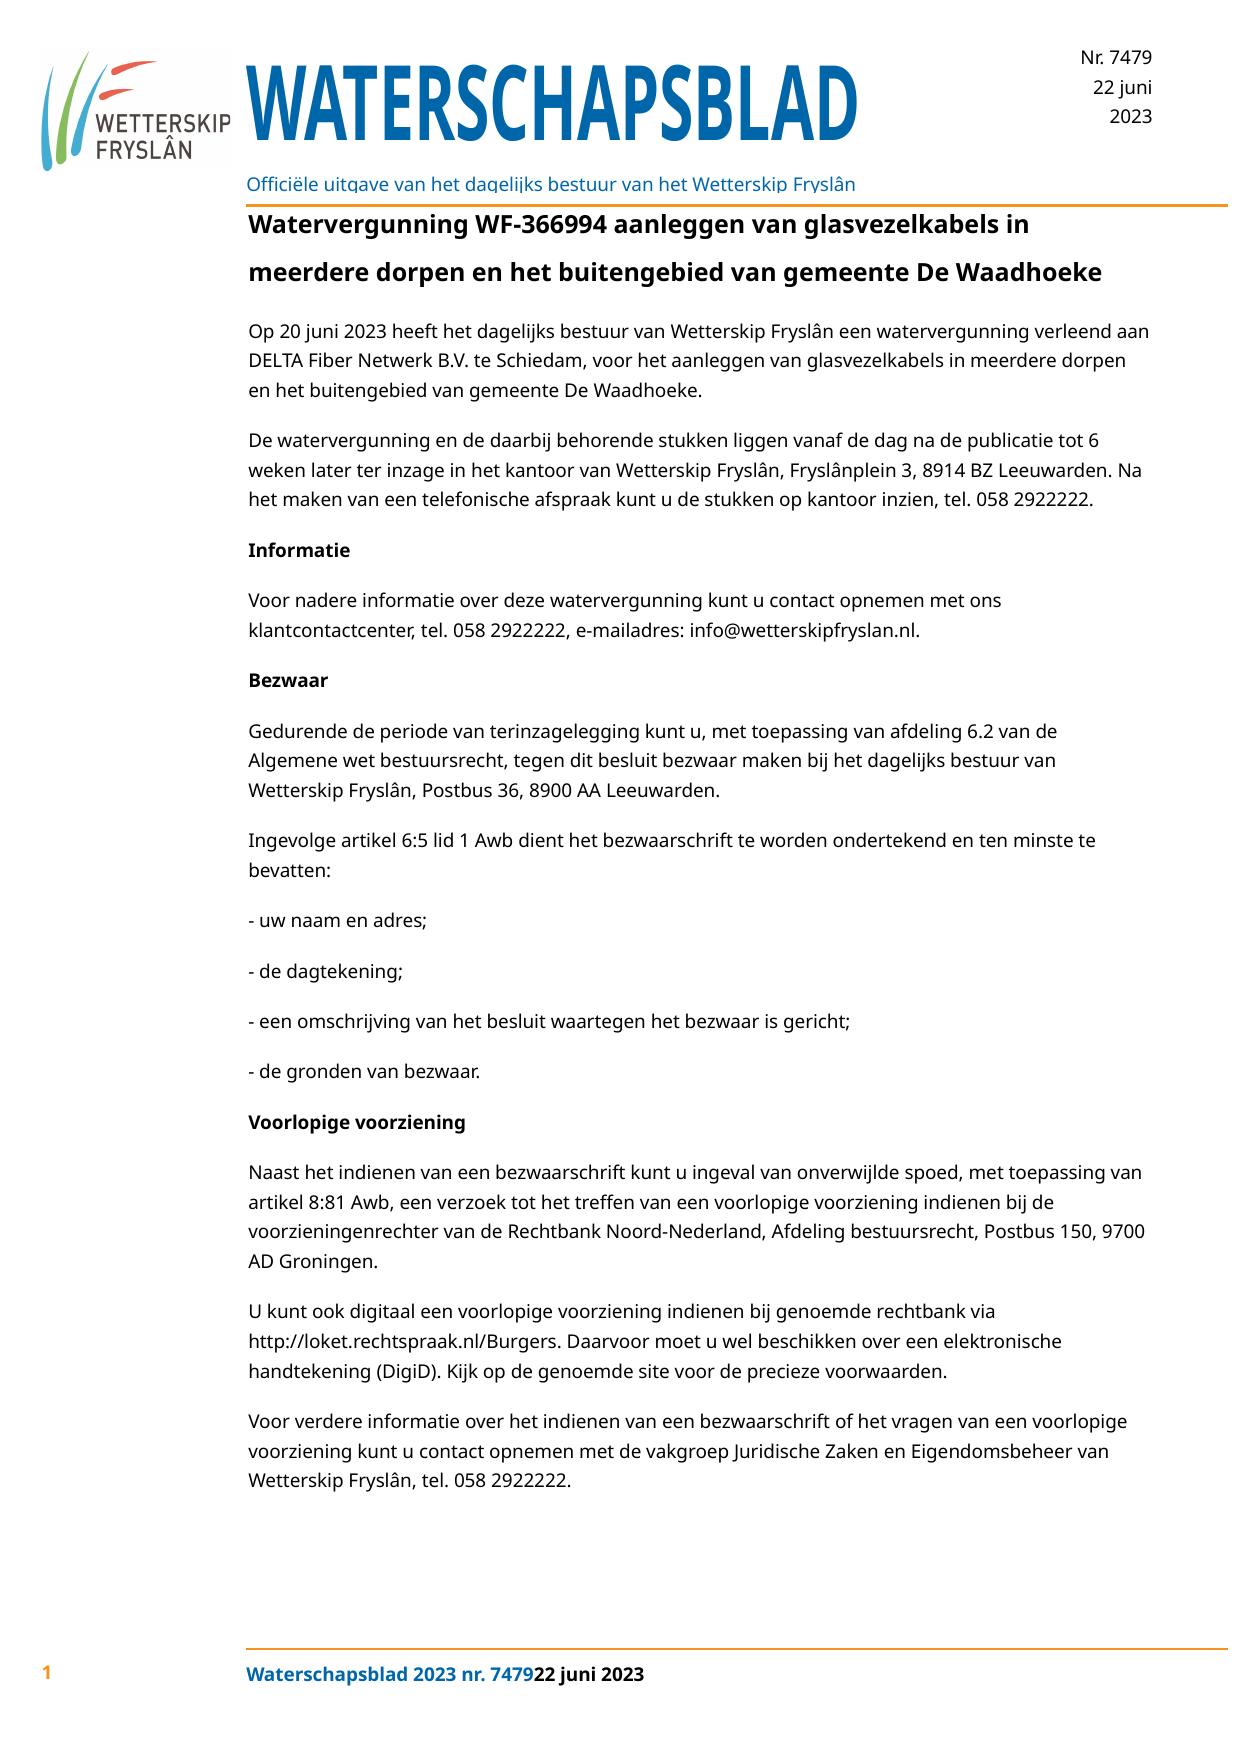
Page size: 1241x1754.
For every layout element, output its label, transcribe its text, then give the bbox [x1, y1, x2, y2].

text Bezwaar [248, 667, 1152, 693]
text - de gronden van bezwaar. [248, 1059, 1152, 1084]
text Naast het indienen van een bezwaarschrift kunt u ingeval van onverwijlde spoed, met toepassing van artikel 8:81 Awb, een verzoek tot het treffen van een voorlopige voorziening indienen bij de voorzieningenrechter van de Rechtbank Noord-Nederland, Afdeling bestuursrecht, Postbus 150, 9700 AD Groningen. [248, 1159, 1152, 1274]
text Op 20 juni 2023 heeft het dagelijks bestuur van Wetterskip Fryslân een watervergunning verleend aan DELTA Fiber Netwerk B.V. te Schiedam, voor het aanleggen van glasvezelkabels in meerdere dorpen en het buitengebied van gemeente De Waadhoeke. [248, 318, 1152, 403]
text - de dagtekening; [248, 958, 1152, 984]
text Voor verdere informatie over het indienen van een bezwaarschrift of het vragen van een voorlopige voorziening kunt u contact opnemen met de vakgroep Juridische Zaken en Eigendomsbeheer van Wetterskip Fryslân, tel. 058 2922222. [248, 1408, 1152, 1493]
picture [41, 47, 231, 172]
text U kunt ook digitaal een voorlopige voorziening indienen bij genoemde rechtbank via http://loket.rechtspraak.nl/Burgers. Daarvoor moet u wel beschikken over een elektronische handtekening (DigiD). Kijk op de genoemde site voor de precieze voorwaarden. [248, 1299, 1152, 1384]
text De watervergunning en de daarbij behorende stukken liggen vanaf de dag na de publicatie tot 6 weken later ter inzage in het kantoor van Wetterskip Fryslân, Fryslânplein 3, 8914 BZ Leeuwarden. Na het maken van een telefonische afspraak kunt u de stukken op kantoor inzien, tel. 058 2922222. [248, 427, 1152, 512]
text Gedurende de periode van terinzagelegging kunt u, met toepassing van afdeling 6.2 van de Algemene wet bestuursrecht, tegen dit besluit bezwaar maken bij het dagelijks bestuur van Wetterskip Fryslân, Postbus 36, 8900 AA Leeuwarden. [248, 718, 1152, 803]
text - een omschrijving van het besluit waartegen het bezwaar is gericht; [248, 1008, 1152, 1034]
text Ingevolge artikel 6:5 lid 1 Awb dient het bezwaarschrift te worden ondertekend en ten minste te bevatten: [248, 827, 1152, 883]
text Voor nadere informatie over deze watervergunning kunt u contact opnemen met ons klantcontactcenter, tel. 058 2922222, e-mailadres: info@wetterskipfryslan.nl. [248, 587, 1152, 643]
text Watervergunning WF-366994 aanleggen van glasvezelkabels in meerdere dorpen en het buitengebied van gemeente De Waadhoeke [248, 207, 1152, 288]
text Informatie [248, 537, 1152, 563]
text Voorlopige voorziening [248, 1109, 1152, 1135]
text - uw naam en adres; [248, 907, 1152, 933]
